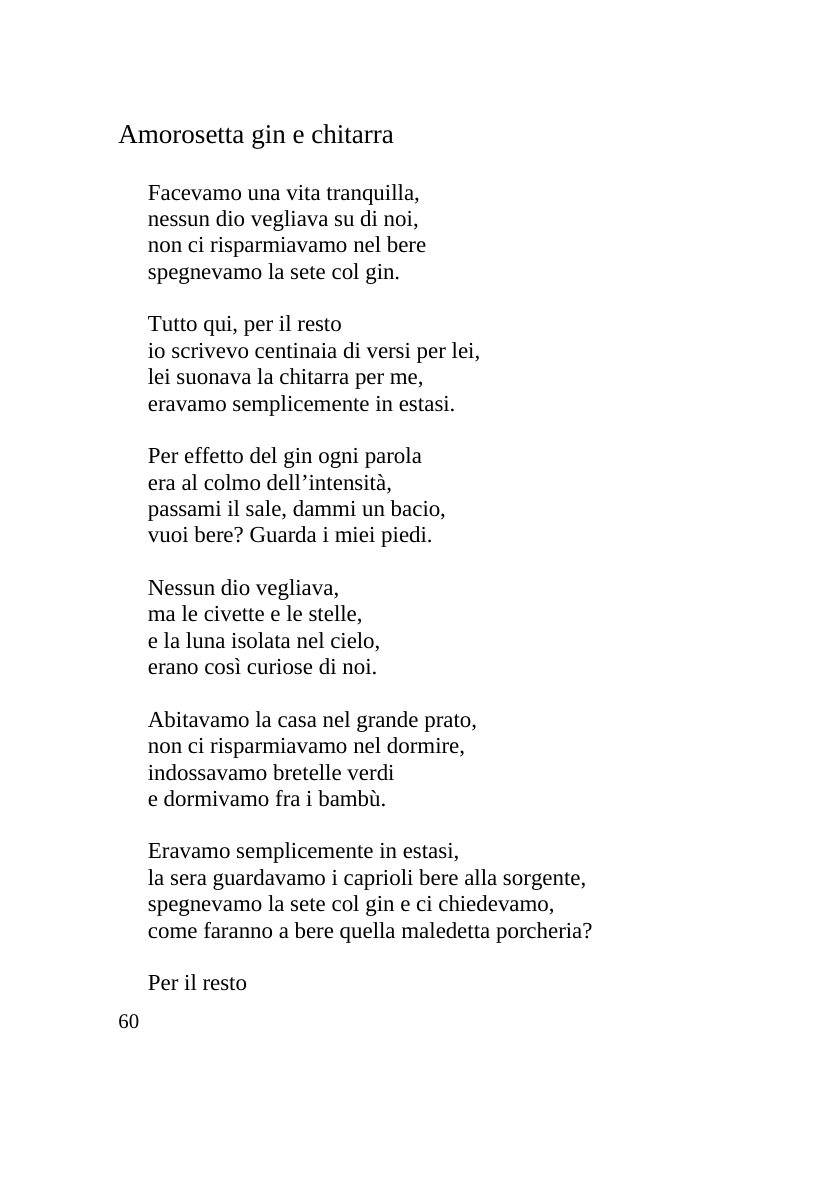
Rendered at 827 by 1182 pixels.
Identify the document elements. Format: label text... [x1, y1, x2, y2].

text Per il resto [148, 969, 709, 996]
text Per effetto del gin ogni parola [148, 442, 709, 469]
text Eravamo semplicemente in estasi, [148, 838, 709, 864]
text passami il sale, dammi un bacio, [148, 495, 709, 521]
text la sera guardavamo i caprioli bere alla sorgente, [148, 864, 709, 890]
text io scrivevo centinaia di versi per lei, [148, 337, 709, 363]
text ma le civette e le stelle, [148, 600, 709, 627]
text nessun dio vegliava su di noi, [148, 205, 709, 231]
text e la luna isolata nel cielo, [148, 627, 709, 653]
text Amorosetta gin e chitarra [118, 118, 709, 149]
text vuoi bere? Guarda i miei piedi. [148, 521, 709, 548]
text e dormivamo fra i bambù. [148, 785, 709, 811]
text spegnevamo la sete col gin e ci chiedevamo, [148, 890, 709, 917]
text Abitavamo la casa nel grande prato, [148, 706, 709, 732]
text erano così curiose di noi. [148, 653, 709, 679]
text Tutto qui, per il resto [148, 311, 709, 337]
text eravamo semplicemente in estasi. [148, 389, 709, 416]
text non ci risparmiavamo nel dormire, [148, 732, 709, 758]
text non ci risparmiavamo nel bere [148, 231, 709, 258]
text indossavamo bretelle verdi [148, 758, 709, 785]
text Nessun dio vegliava, [148, 574, 709, 600]
text spegnevamo la sete col gin. [148, 258, 709, 284]
text Facevamo una vita tranquilla, [148, 179, 709, 205]
text era al colmo dell’intensità, [148, 469, 709, 495]
text come faranno a bere quella maledetta porcheria? [148, 917, 709, 943]
text lei suonava la chitarra per me, [148, 363, 709, 389]
